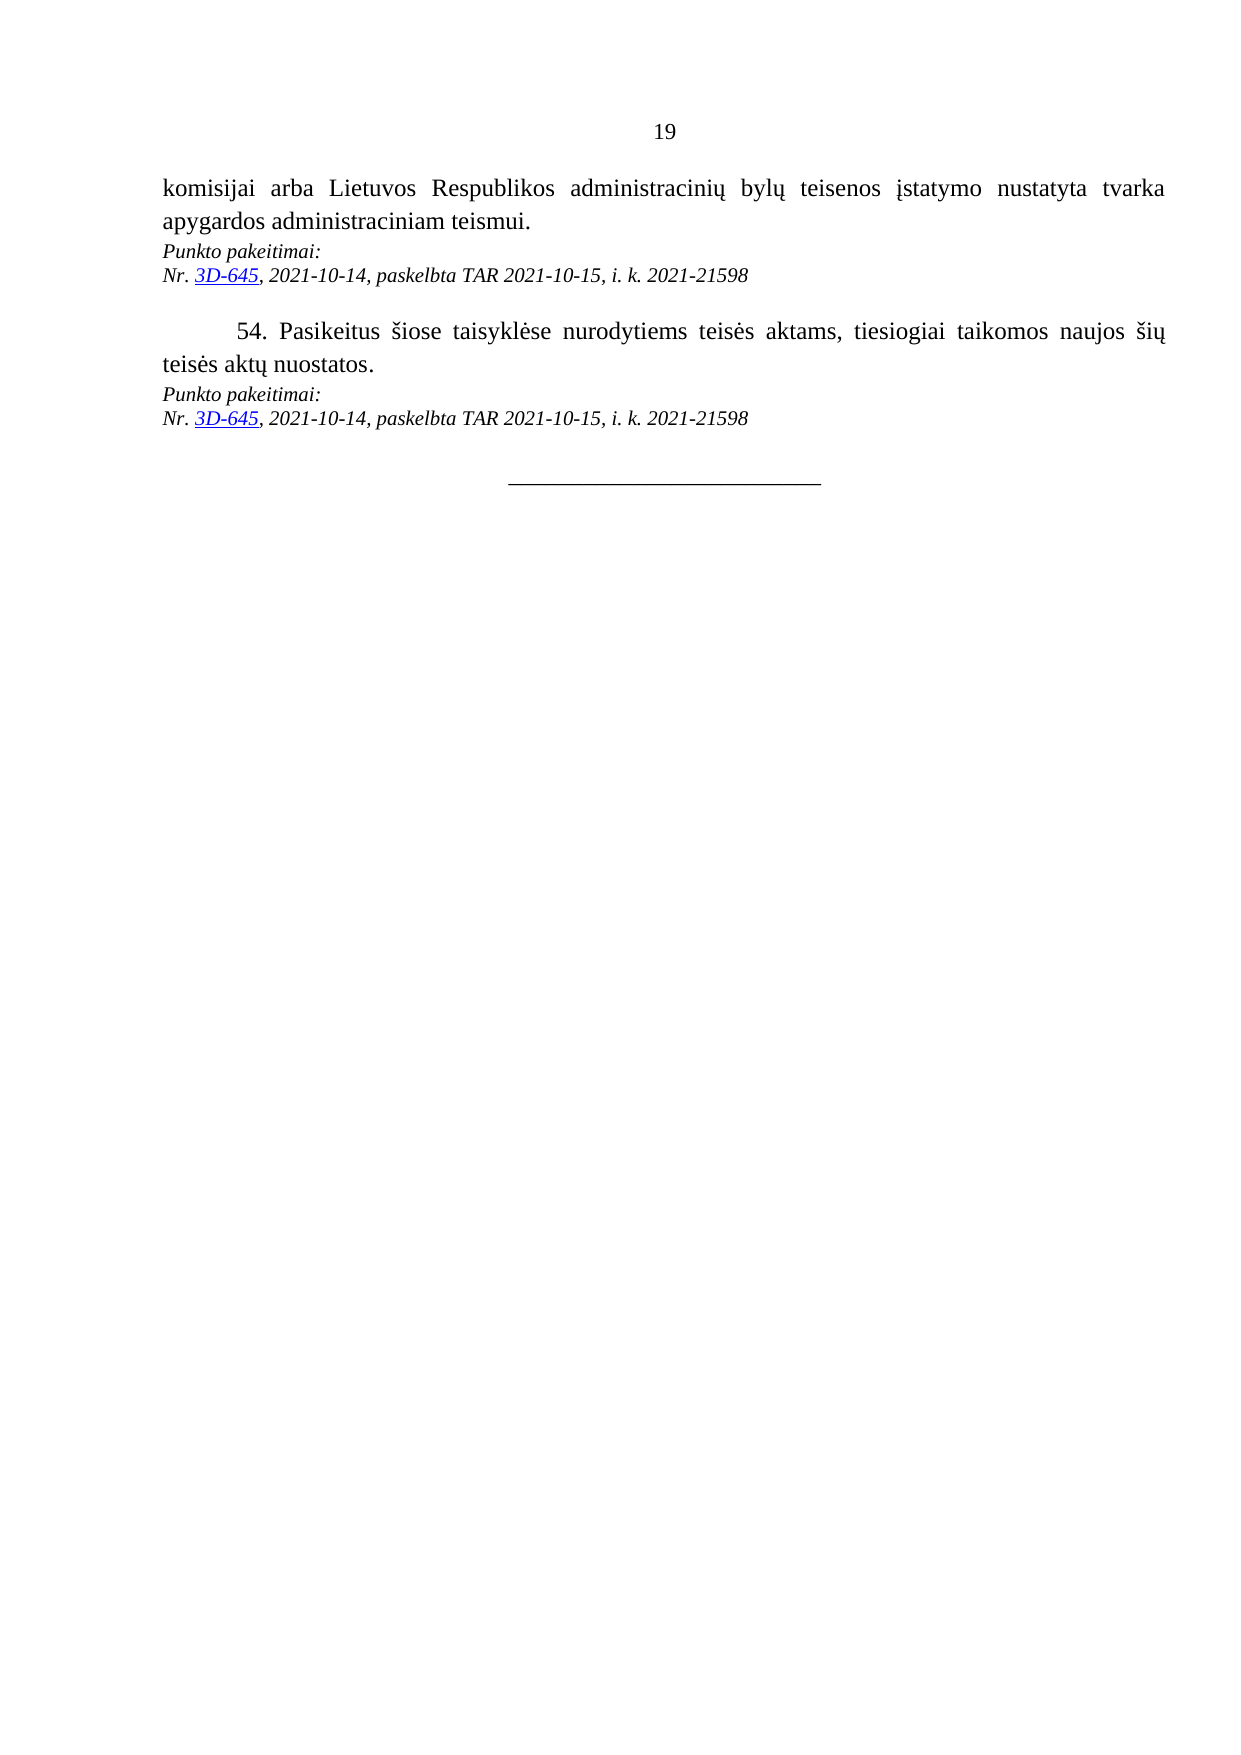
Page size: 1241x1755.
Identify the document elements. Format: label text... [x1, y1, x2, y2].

text 54. Pasikeitus šiose taisyklėse nurodytiems teisės aktams, tiesiogiai taikomos naujos šių teisės aktų nuostatos. [162, 316, 1167, 378]
text Nr. 3D-645, 2021-10-14, paskelbta TAR 2021-10-15, i. k. 2021-21598 [162, 406, 1167, 430]
text _________________________ [162, 459, 1167, 488]
text Nr. 3D-645, 2021-10-14, paskelbta TAR 2021-10-15, i. k. 2021-21598 [162, 263, 1167, 287]
text Punkto pakeitimai: [162, 382, 1167, 406]
text Punkto pakeitimai: [162, 239, 1167, 263]
text komisijai arba Lietuvos Respublikos administracinių bylų teisenos įstatymo nustatyta tvarka apygardos administraciniam teismui. [162, 173, 1167, 235]
